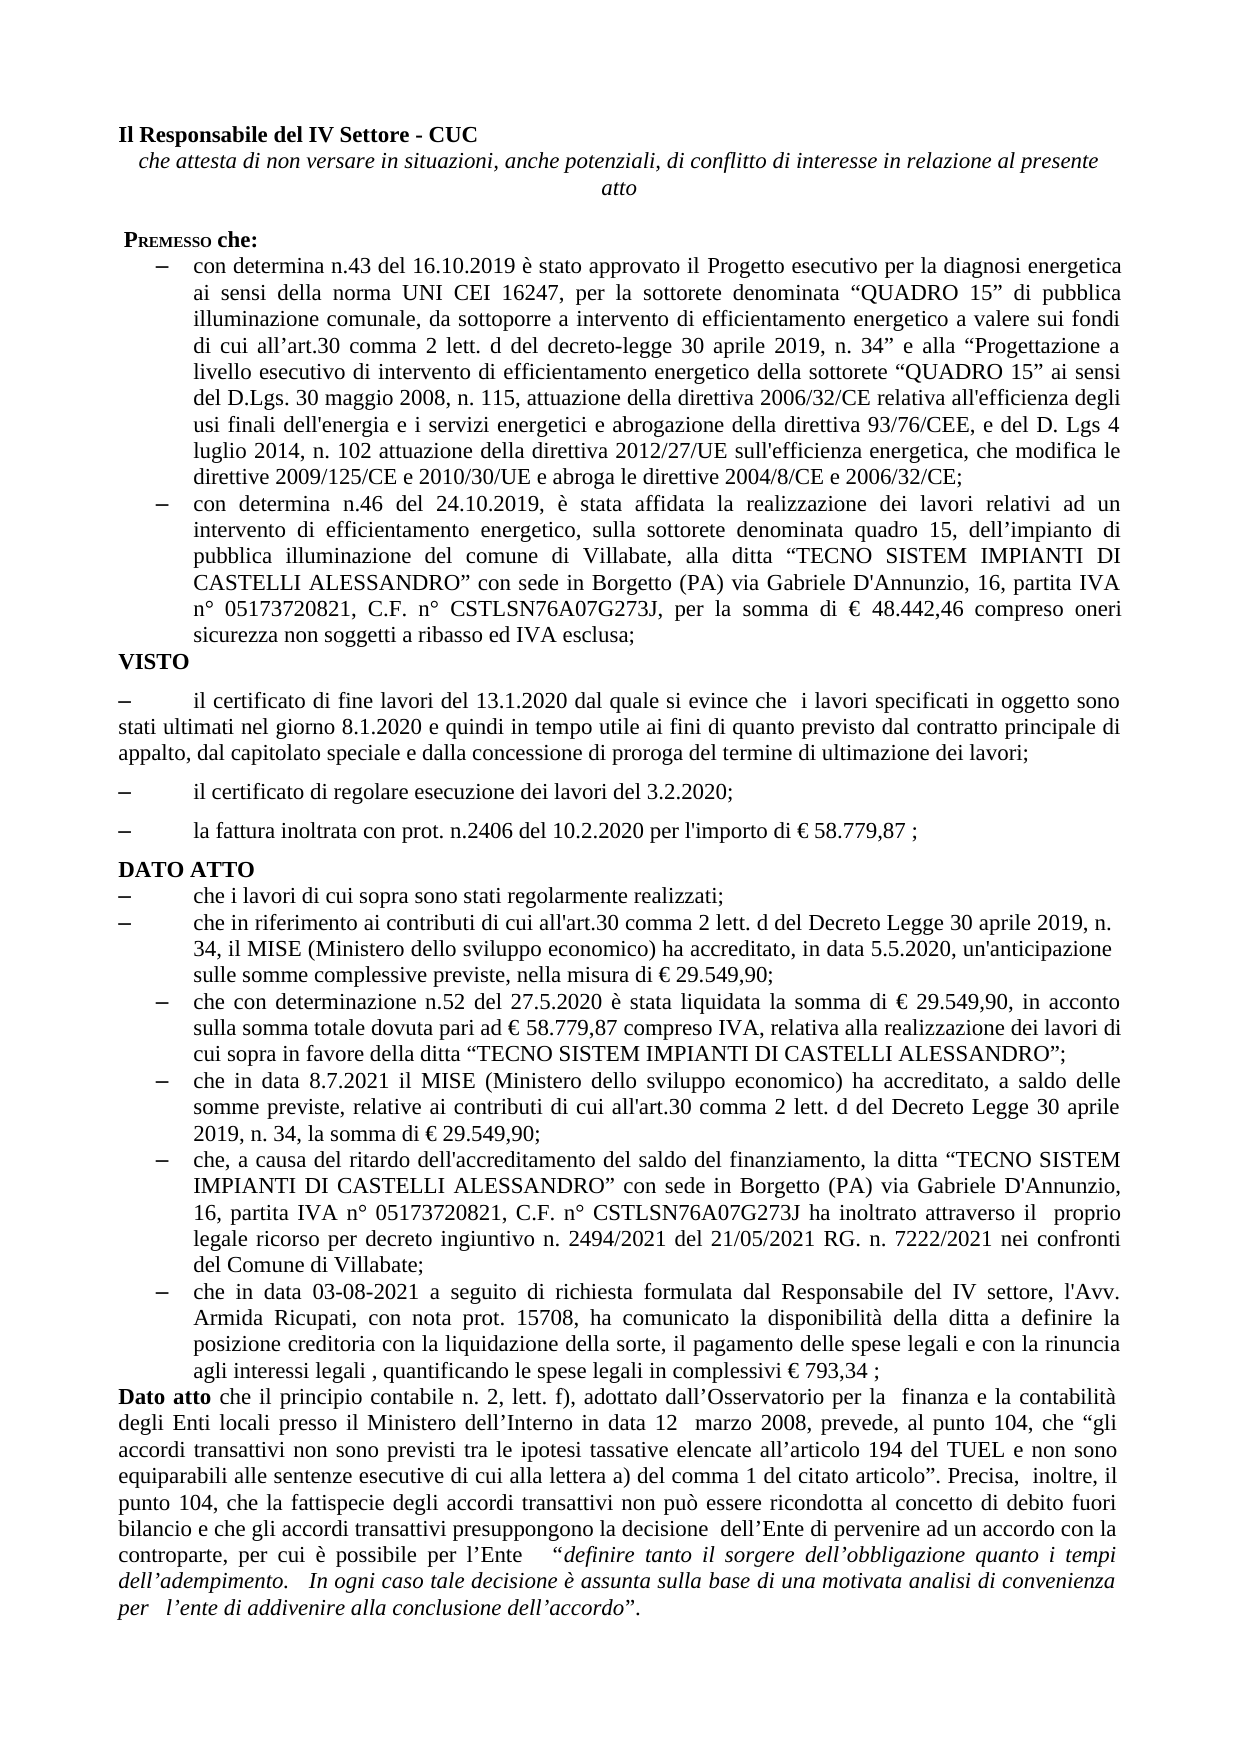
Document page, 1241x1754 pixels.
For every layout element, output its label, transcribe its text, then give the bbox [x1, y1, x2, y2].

text VISTO [118, 648, 1122, 674]
list Premesso che: [118, 226, 1122, 253]
list che, a causa del ritardo dell'accreditamento del saldo del finanziamento, la ditta “TECNO SISTEM IMPIANTI DI CASTELLI ALESSANDRO” con sede in Borgetto (PA) via Gabriele D'Annunzio, 16, partita IVA n° 05173720821, C.F. n° CSTLSN76A07G273J ha inoltrato attraverso il proprio legale ricorso per decreto ingiuntivo n. 2494/2021 del 21/05/2021 RG. n. 7222/2021 nei confronti del Comune di Villabate; [156, 1146, 1122, 1278]
list con determina n.43 del 16.10.2019 è stato approvato il Progetto esecutivo per la diagnosi energetica ai sensi della norma UNI CEI 16247, per la sottorete denominata “QUADRO 15” di pubblica illuminazione comunale, da sottoporre a intervento di efficientamento energetico a valere sui fondi di cui all’art.30 comma 2 lett. d del decreto-legge 30 aprile 2019, n. 34” e alla “Progettazione a livello esecutivo di intervento di efficientamento energetico della sottorete “QUADRO 15” ai sensi del D.Lgs. 30 maggio 2008, n. 115, attuazione della direttiva 2006/32/CE relativa all'efficienza degli usi finali dell'energia e i servizi energetici e abrogazione della direttiva 93/76/CEE, e del D. Lgs 4 luglio 2014, n. 102 attuazione della direttiva 2012/27/UE sull'efficienza energetica, che modifica le direttive 2009/125/CE e 2010/30/UE e abroga le direttive 2004/8/CE e 2006/32/CE; [156, 253, 1122, 490]
text Il Responsabile del IV Settore - CUC [118, 94, 1122, 147]
list che i lavori di cui sopra sono stati regolarmente realizzati; [118, 882, 1121, 909]
list che in data 03-08-2021 a seguito di richiesta formulata dal Responsabile del IV settore, l'Avv. Armida Ricupati, con nota prot. 15708, ha comunicato la disponibilità della ditta a definire la posizione creditoria con la liquidazione della sorte, il pagamento delle spese legali e con la rinuncia agli interessi legali , quantificando le spese legali in complessivi € 793,34 ; [156, 1278, 1122, 1383]
list il certificato di fine lavori del 13.1.2020 dal quale si evince che i lavori specificati in oggetto sono stati ultimati nel giorno 8.1.2020 e quindi in tempo utile ai fini di quanto previsto dal contratto principale di appalto, dal capitolato speciale e dalla concessione di proroga del termine di ultimazione dei lavori; [118, 687, 1122, 766]
list che con determinazione n.52 del 27.5.2020 è stata liquidata la somma di € 29.549,90, in acconto sulla somma totale dovuta pari ad € 58.779,87 compreso IVA, relativa alla realizzazione dei lavori di cui sopra in favore della ditta “TECNO SISTEM IMPIANTI DI CASTELLI ALESSANDRO”; [156, 988, 1122, 1067]
list DATO ATTO [118, 856, 1121, 882]
text che attesta di non versare in situazioni, anche potenziali, di conflitto di interesse in relazione al presente atto [118, 147, 1122, 200]
text Dato atto che il principio contabile n. 2, lett. f), adottato dall’Osservatorio per la finanza e la contabilità degli Enti locali presso il Ministero dell’Interno in data 12 marzo 2008, prevede, al punto 104, che “gli accordi transattivi non sono previsti tra le ipotesi tassative elencate all’articolo 194 del TUEL e non sono equiparabili alle sentenze esecutive di cui alla lettera a) del comma 1 del citato articolo”. Precisa, inoltre, il punto 104, che la fattispecie degli accordi transattivi non può essere ricondotta al concetto di debito fuori bilancio e che gli accordi transattivi presuppongono la decisione dell’Ente di pervenire ad un accordo con la controparte, per cui è possibile per l’Ente “definire tanto il sorgere dell’obbligazione quanto i tempi dell’adempimento. In ogni caso tale decisione è assunta sulla base di una motivata analisi di convenienza per l’ente di addivenire alla conclusione dell’accordo”. [118, 1383, 1119, 1620]
list la fattura inoltrata con prot. n.2406 del 10.2.2020 per l'importo di € 58.779,87 ; [118, 817, 1122, 843]
list che in riferimento ai contributi di cui all'art.30 comma 2 lett. d del Decreto Legge 30 aprile 2019, n. 34, il MISE (Ministero dello sviluppo economico) ha accreditato, in data 5.5.2020, un'anticipazione sulle somme complessive previste, nella misura di € 29.549,90; [118, 909, 1121, 988]
list con determina n.46 del 24.10.2019, è stata affidata la realizzazione dei lavori relativi ad un intervento di efficientamento energetico, sulla sottorete denominata quadro 15, dell’impianto di pubblica illuminazione del comune di Villabate, alla ditta “TECNO SISTEM IMPIANTI DI CASTELLI ALESSANDRO” con sede in Borgetto (PA) via Gabriele D'Annunzio, 16, partita IVA n° 05173720821, C.F. n° CSTLSN76A07G273J, per la somma di € 48.442,46 compreso oneri sicurezza non soggetti a ribasso ed IVA esclusa; [156, 490, 1122, 648]
list il certificato di regolare esecuzione dei lavori del 3.2.2020; [118, 778, 1122, 805]
list che in data 8.7.2021 il MISE (Ministero dello sviluppo economico) ha accreditato, a saldo delle somme previste, relative ai contributi di cui all'art.30 comma 2 lett. d del Decreto Legge 30 aprile 2019, n. 34, la somma di € 29.549,90; [156, 1067, 1122, 1146]
